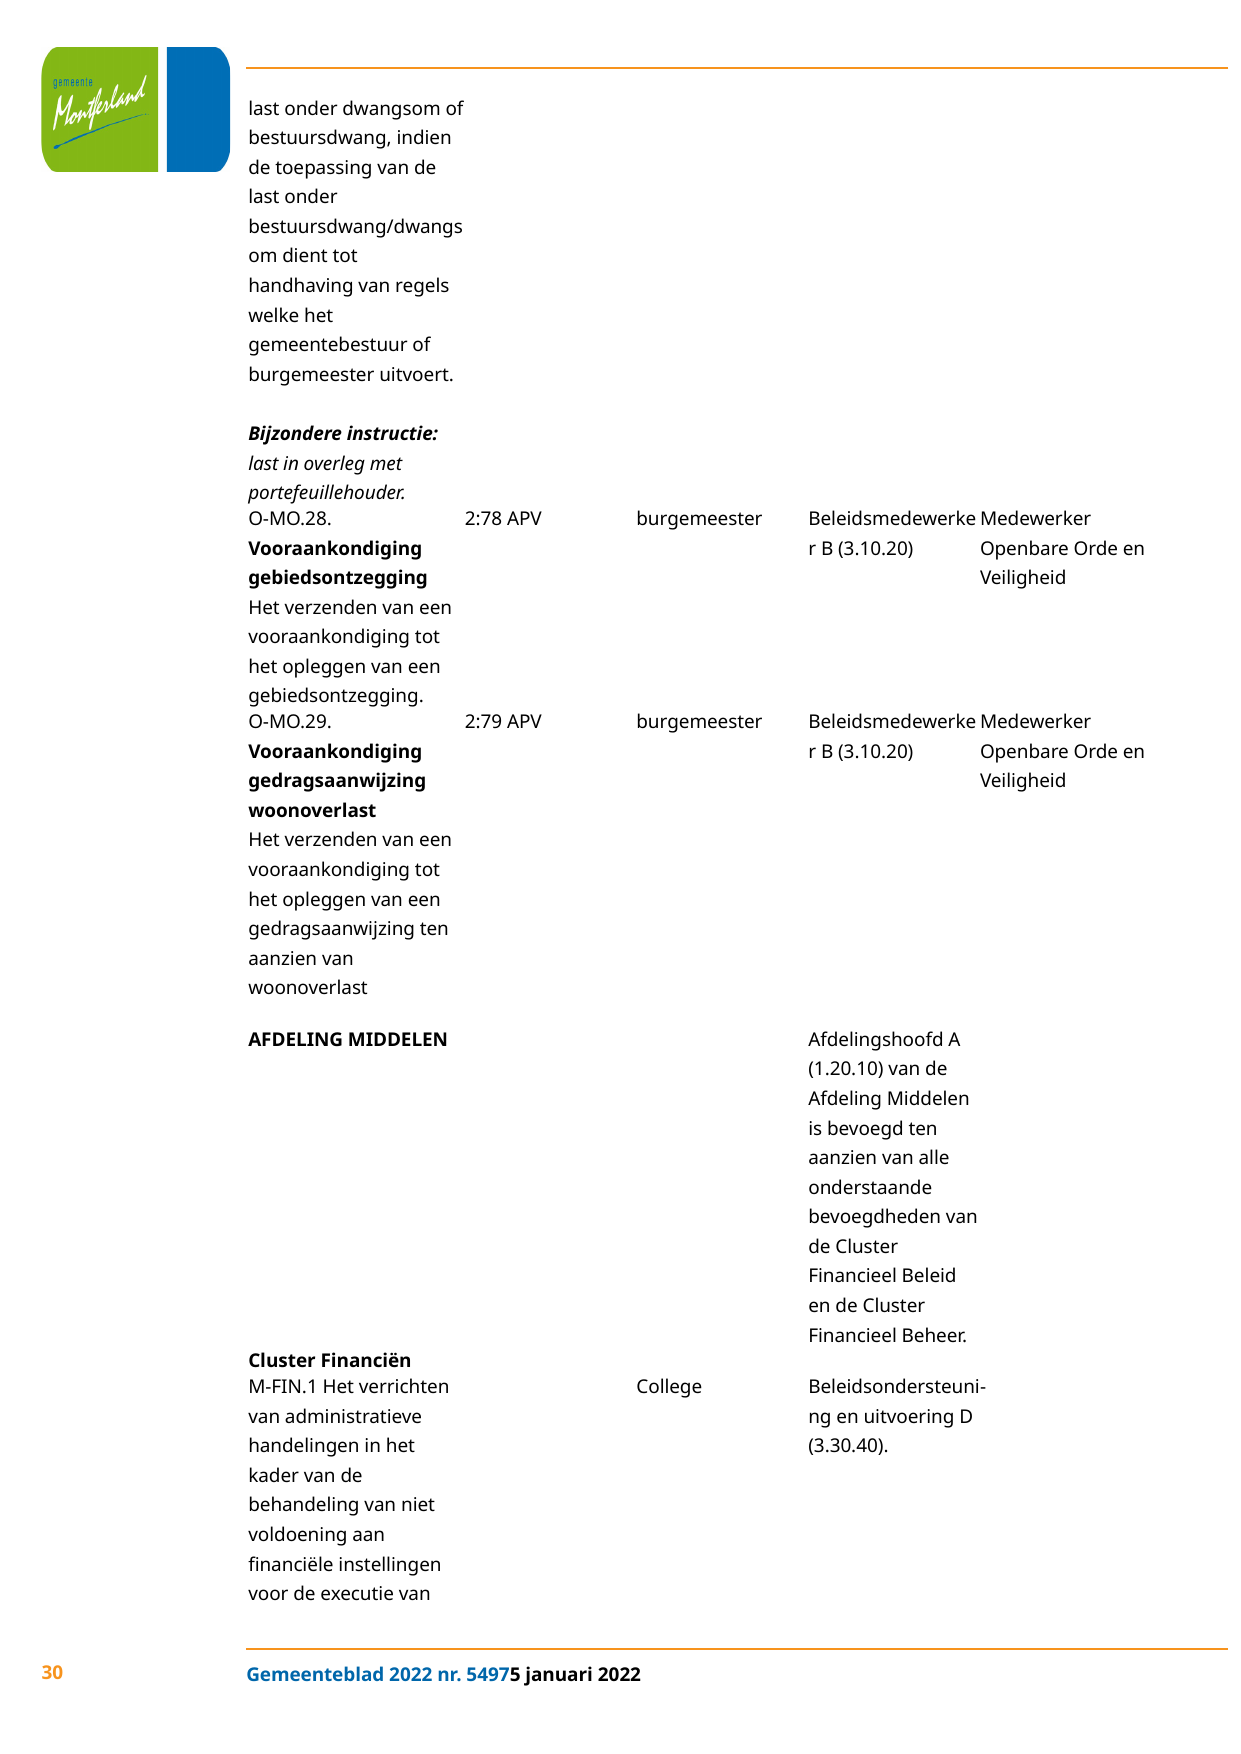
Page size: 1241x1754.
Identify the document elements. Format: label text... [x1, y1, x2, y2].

table_cell [808, 1348, 980, 1373]
table_cell Beleidsmedewerker B (3.10.20) [808, 708, 980, 1000]
table_cell last onder dwangsom of bestuursdwang, indien de toepassing van de last onder bestuursdwang/dwangsom dient tot handhaving van regels welke het gemeentebestuur of burgemeester uitvoert. Bijzondere instructie: last in overleg met portefeuillehouder. [248, 95, 464, 505]
table_cell [465, 1373, 636, 1606]
table_cell [636, 1348, 808, 1373]
table_cell [636, 1000, 808, 1026]
table_cell [808, 1000, 980, 1026]
table_cell O-MO.29. Vooraankondiging gedragsaanwijzing woonoverlast Het verzenden van een vooraankondiging tot het opleggen van een gedragsaanwijzing ten aanzien van woonoverlast [248, 708, 464, 1000]
table_cell Cluster Financiën [248, 1348, 464, 1373]
table_cell burgemeester [636, 505, 808, 708]
table_cell Beleidsondersteuning en uitvoering D (3.30.40). [808, 1373, 980, 1606]
table_cell M-FIN.1 Het verrichten van administratieve handelingen in het kader van de behandeling van niet voldoening aan financiële instellingen voor de executie van [248, 1373, 464, 1606]
table_cell Beleidsmedewerker B (3.10.20) [808, 505, 980, 708]
table_cell [980, 95, 1152, 505]
table_cell Medewerker Openbare Orde en Veiligheid [980, 505, 1152, 708]
table_cell [980, 1026, 1152, 1348]
table_cell [465, 1348, 636, 1373]
table_cell College [636, 1373, 808, 1606]
table_cell [465, 1026, 636, 1348]
table_cell 2:79 APV [465, 708, 636, 1000]
table_cell - [980, 1373, 1152, 1606]
table_cell AFDELING MIDDELEN [248, 1026, 464, 1348]
table_cell Afdelingshoofd A (1.20.10) van de Afdeling Middelen is bevoegd ten aanzien van alle onderstaande bevoegdheden van de Cluster Financieel Beleid en de Cluster Financieel Beheer. [808, 1026, 980, 1348]
table_cell [980, 1000, 1152, 1026]
table_cell [636, 95, 808, 505]
table_cell 2:78 APV [465, 505, 636, 708]
table_cell [980, 1348, 1152, 1373]
table_cell O-MO.28. Vooraankondiging gebiedsontzegging Het verzenden van een vooraankondiging tot het opleggen van een gebiedsontzegging. [248, 505, 464, 708]
picture [41, 47, 231, 172]
table_cell burgemeester [636, 708, 808, 1000]
table_cell [465, 1000, 636, 1026]
table_cell [636, 1026, 808, 1348]
table_cell Medewerker Openbare Orde en Veiligheid [980, 708, 1152, 1000]
table_cell [465, 95, 636, 505]
table_cell [808, 95, 980, 505]
table_cell [248, 1000, 464, 1026]
